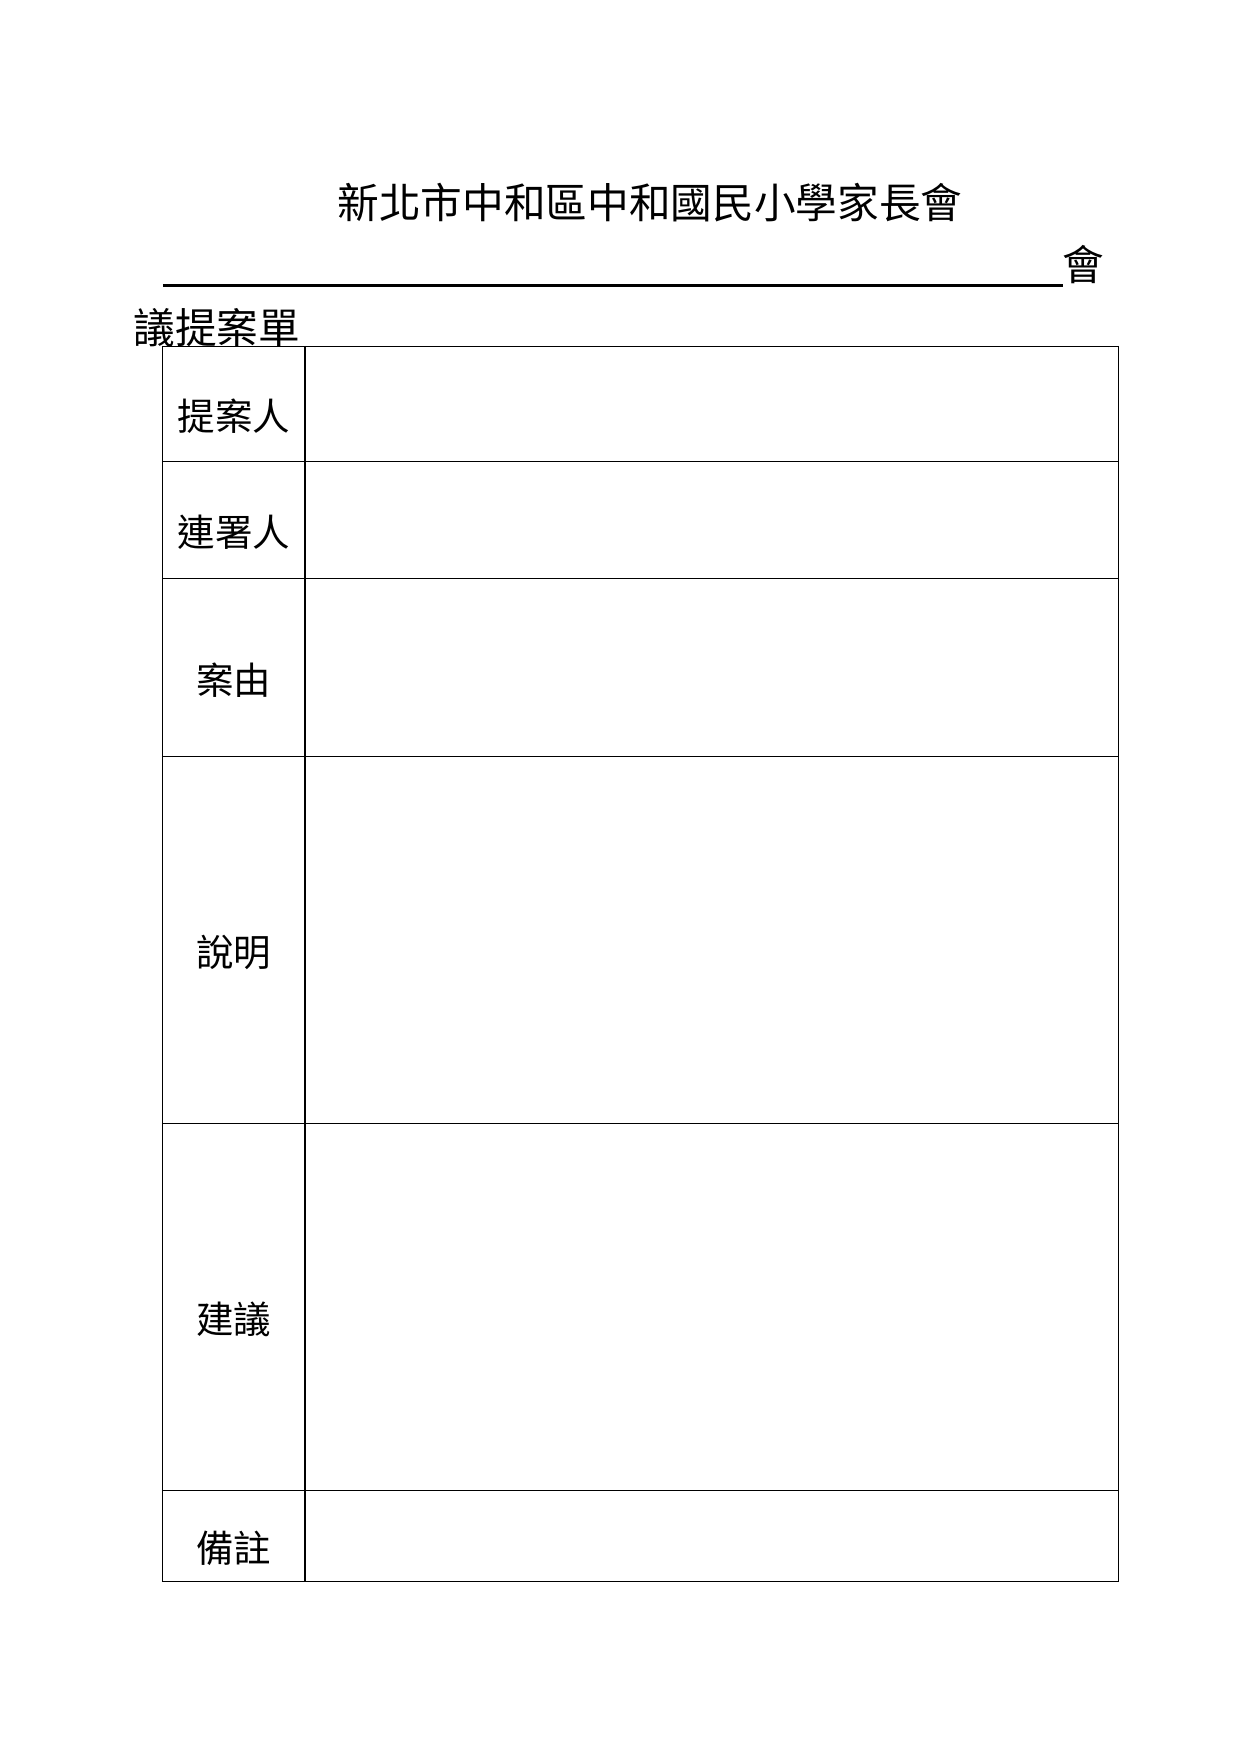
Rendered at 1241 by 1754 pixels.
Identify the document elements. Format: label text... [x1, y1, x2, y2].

table_cell [306, 1491, 1118, 1581]
text 會議提案單 [133, 221, 1137, 346]
table_cell 說明 [163, 757, 304, 1123]
table_cell 建議 [163, 1124, 304, 1490]
table_cell [306, 579, 1118, 756]
table_cell [306, 1124, 1118, 1490]
table_cell [306, 462, 1118, 578]
table_cell 案由 [163, 579, 304, 756]
text 新北市中和區中和國民小學家長會 [162, 158, 1137, 221]
table_cell [306, 757, 1118, 1123]
table_cell 連署人 [163, 462, 304, 578]
table_cell 備註 [163, 1491, 304, 1581]
table_header [306, 347, 1118, 461]
table_header 提案人 [163, 347, 304, 461]
